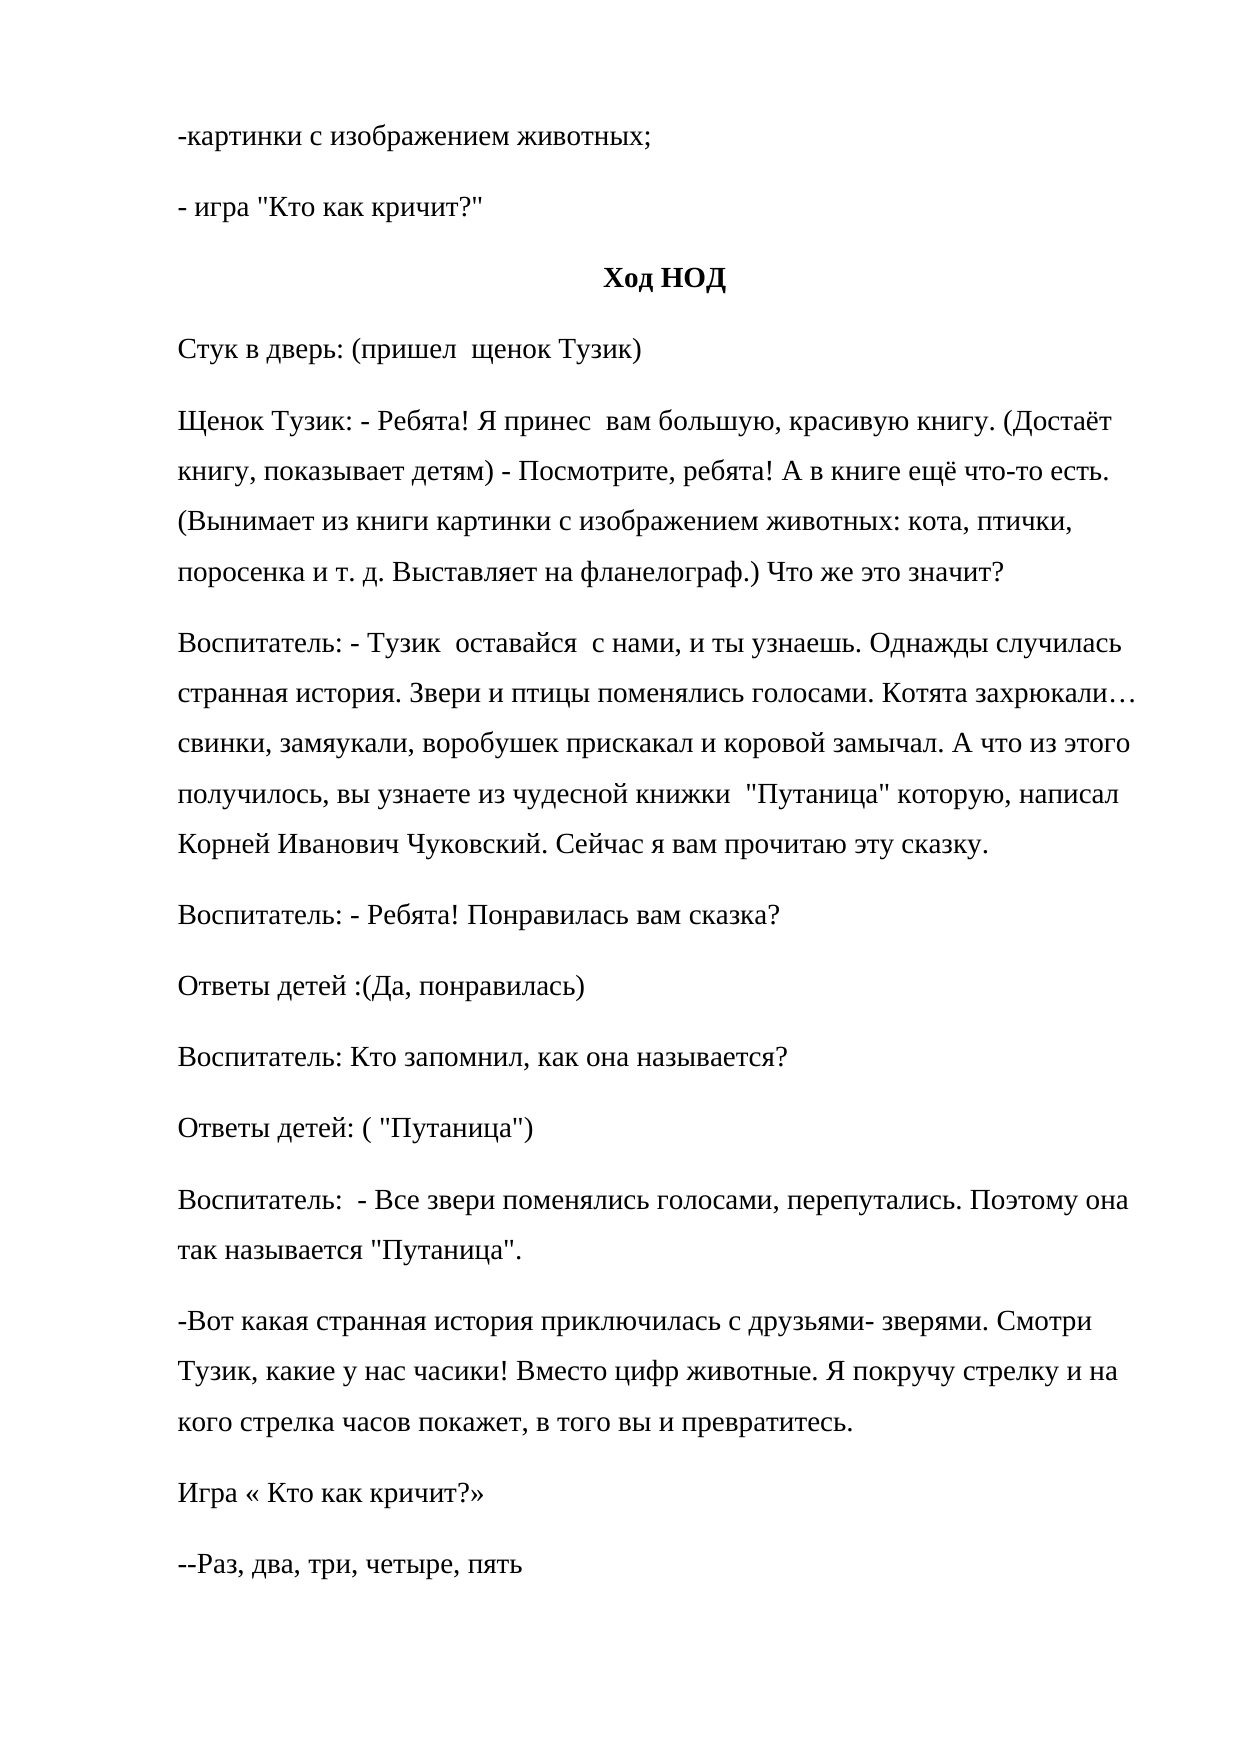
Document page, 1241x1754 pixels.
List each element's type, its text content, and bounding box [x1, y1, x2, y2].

text --Раз, два, три, четыре, пять [177, 1546, 1152, 1580]
text - игра "Кто как кричит?" [177, 189, 1152, 223]
text Воспитатель: - Ребята! Понравилась вам сказка? [177, 897, 1152, 931]
text Воспитатель: - Тузик оставайся с нами, и ты узнаешь. Однажды случилась странная история. Звери и птицы поменялись голосами. Котята захрюкали… свинки, замяукали, воробушек прискакал и коровой замычал. А что из этого получилось, вы узнаете из чудесной книжки "Путаница" которую, написал Корней Иванович Чуковский. Сейчас я вам прочитаю эту сказку. [177, 625, 1152, 859]
text Ответы детей: ( "Путаница") [177, 1111, 1152, 1144]
text Воспитатель: - Все звери поменялись голосами, перепутались. Поэтому она так называется "Путаница". [177, 1182, 1152, 1266]
text Стук в дверь: (пришел щенок Тузик) [177, 332, 1152, 365]
text Игра « Кто как кричит?» [177, 1475, 1152, 1508]
text Щенок Тузик: - Ребята! Я принес вам большую, красивую книгу. (Достаёт книгу, показывает детям) - Посмотрите, ребята! А в книге ещё что-то есть. (Вынимает из книги картинки с изображением животных: кота, птички, поросенка и т. д. Выставляет на фланелограф.) Что же это значит? [177, 403, 1152, 587]
text Ход НОД [177, 260, 1152, 294]
text -Вот какая странная история приключилась с друзьями- зверями. Смотри Тузик, какие у нас часики! Вместо цифр животные. Я покручу стрелку и на кого стрелка часов покажет, в того вы и превратитесь. [177, 1303, 1152, 1437]
text Воспитатель: Кто запомнил, как она называется? [177, 1039, 1152, 1073]
text -картинки с изображением животных; [177, 118, 1152, 152]
text Ответы детей :(Да, понравилась) [177, 968, 1152, 1002]
